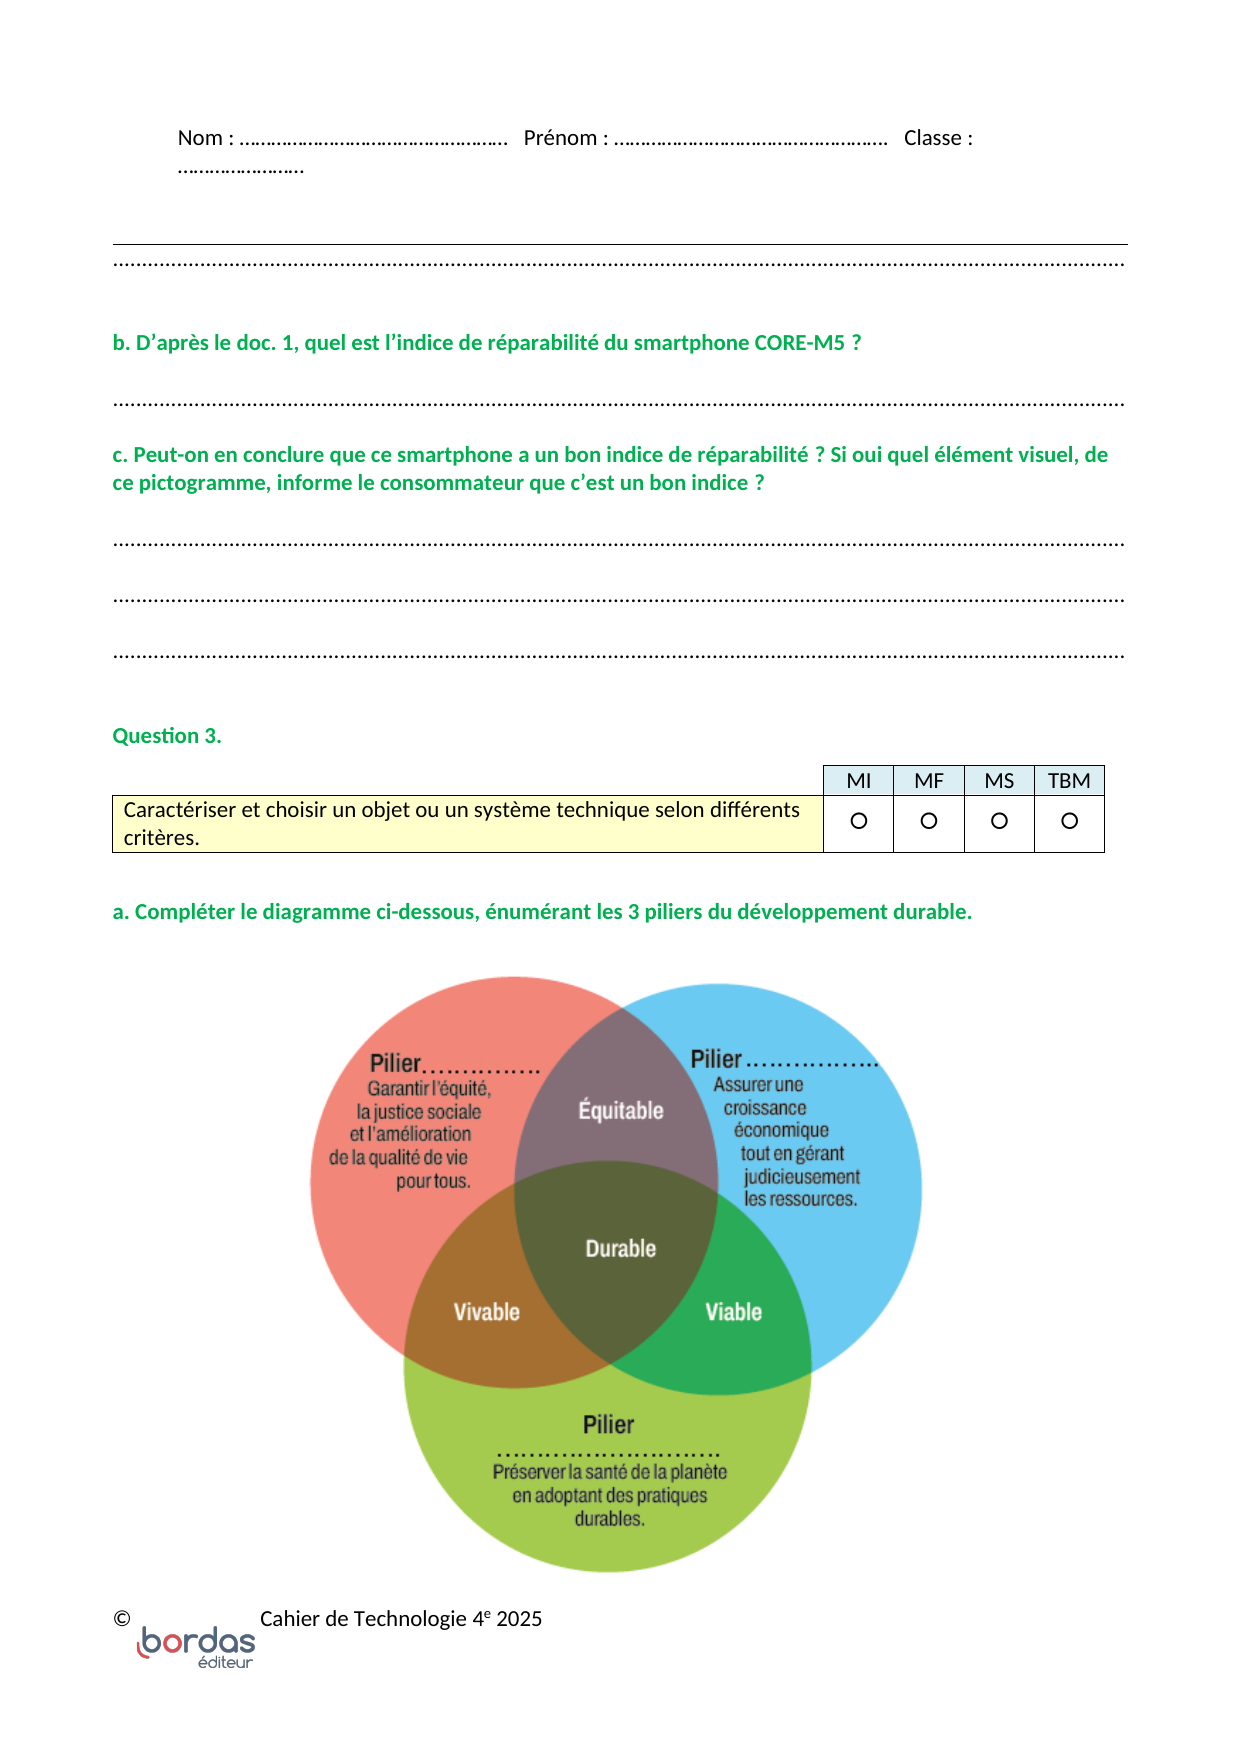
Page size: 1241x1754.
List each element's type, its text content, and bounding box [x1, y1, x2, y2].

table_cell Caractériser et choisir un objet ou un système technique selon différents critères. [113, 796, 823, 852]
table_header MI [824, 766, 893, 794]
table_cell  [965, 796, 1034, 852]
text b. D’après le doc. 1, quel est l’indice de réparabilité du smartphone CORE-M5 ? [112, 328, 1128, 356]
text Question 3. [112, 721, 1128, 749]
table_cell  [1035, 796, 1104, 852]
table_header MS [965, 766, 1034, 794]
table_cell  [824, 796, 893, 852]
table_header MF [894, 766, 964, 794]
table_cell  [894, 796, 964, 852]
text c. Peut-on en conclure que ce smartphone a un bon indice de réparabilité ? Si oui quel élément visuel, de ce pictogramme, informe le consommateur que c’est un bon indice ? [112, 441, 1128, 497]
table_header TBM [1035, 766, 1104, 794]
text a. Compléter le diagramme ci-dessous, énumérant les 3 piliers du développement durable. [112, 897, 1128, 925]
table_header [113, 765, 823, 794]
